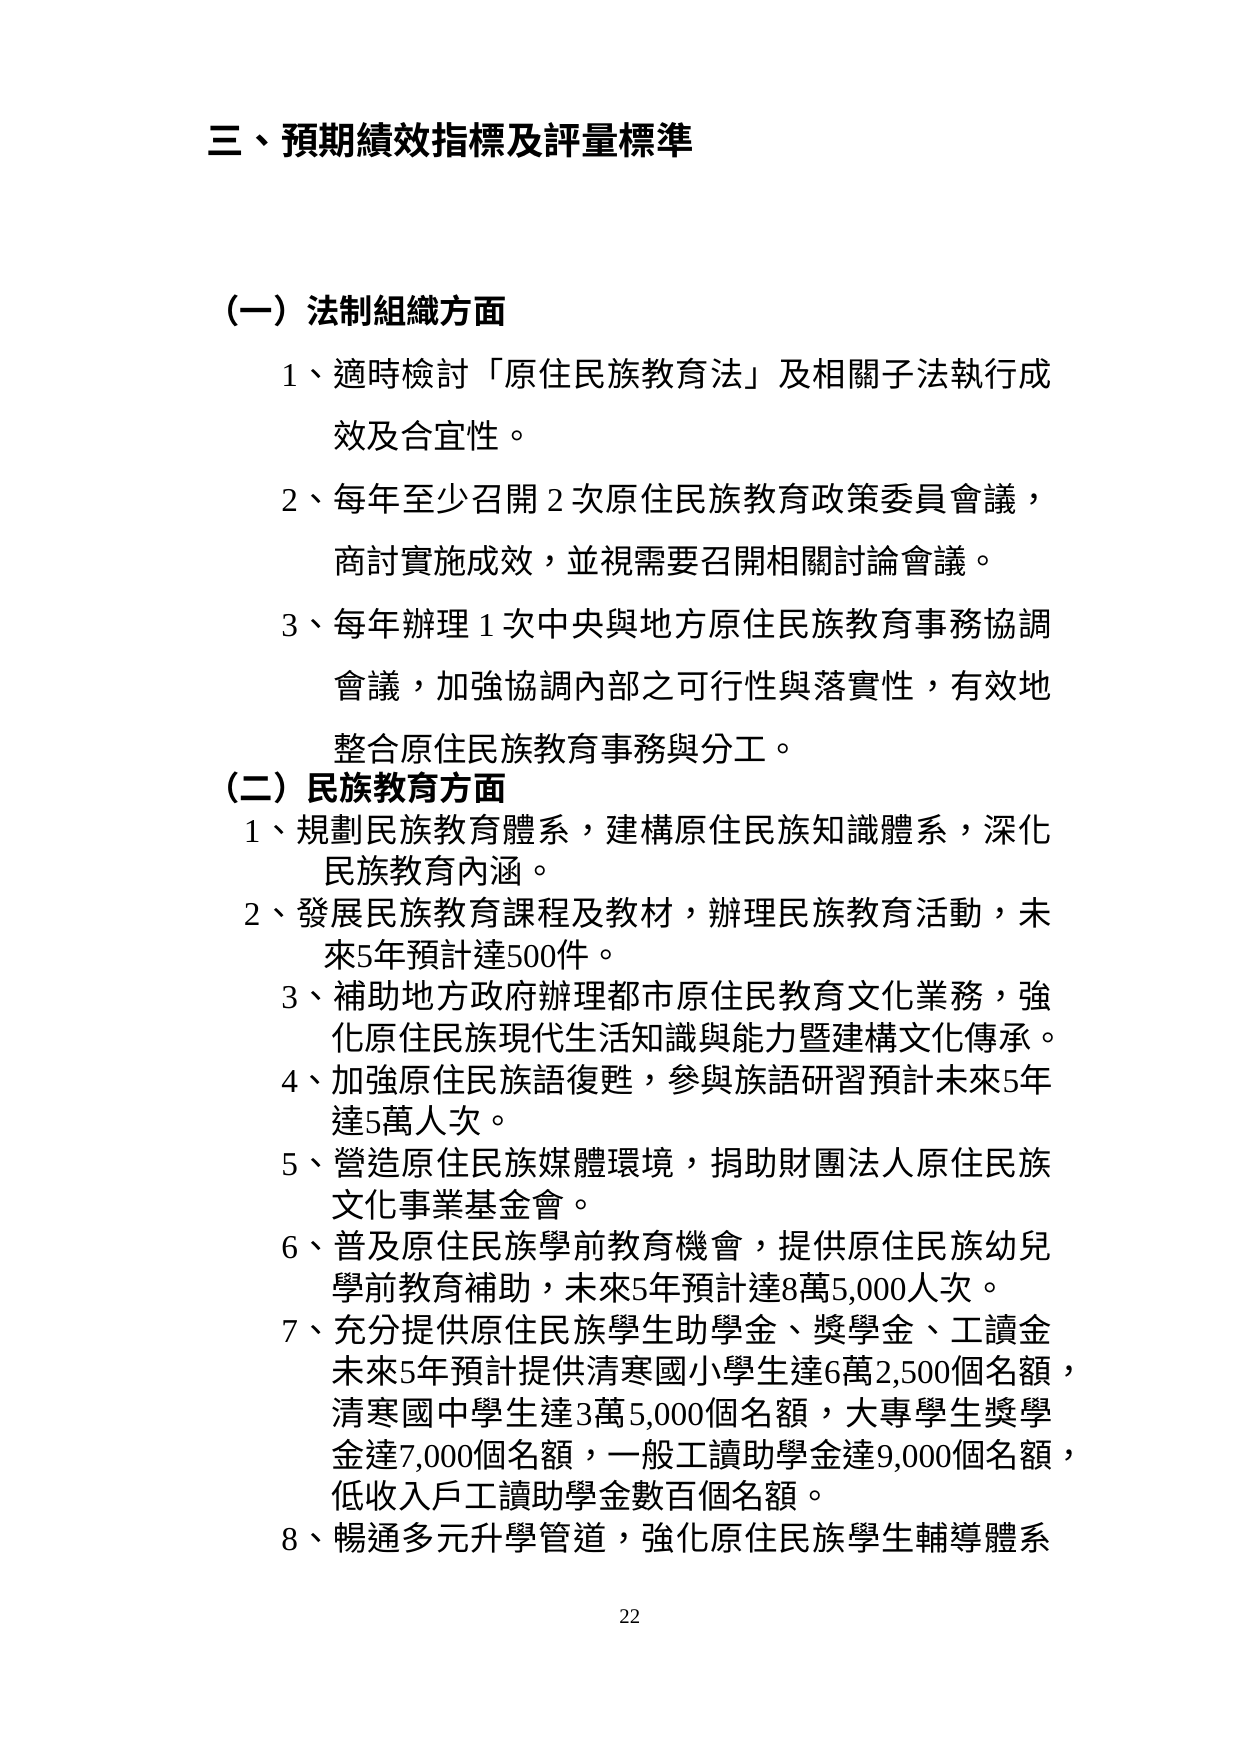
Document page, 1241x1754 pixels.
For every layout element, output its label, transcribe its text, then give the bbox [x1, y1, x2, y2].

text 5、營造原住民族媒體環境，捐助財團法人原住民族文化事業基金會。 [281, 1142, 1053, 1226]
text 1、規劃民族教育體系，建構原住民族知識體系，深化民族教育內涵。 [206, 809, 1053, 892]
text （二）民族教育方面 [206, 767, 1053, 809]
text 2、發展民族教育課程及教材，辦理民族教育活動，未來5年預計達500件。 [206, 892, 1053, 976]
text 8、暢通多元升學管道，強化原住民族學生輔導體系，培育原住民族各類人才。 [281, 1517, 1053, 1559]
subtitle 三、預期績效指標及評量標準 [206, 96, 1053, 159]
text 3、補助地方政府辦理都市原住民教育文化業務，強化原住民族現代生活知識與能力暨建構文化傳承。 [281, 976, 1053, 1059]
text （一）法制組織方面 [206, 267, 1053, 330]
text 7、充分提供原住民族學生助學金、獎學金、工讀金，未來5年預計提供清寒國小學生達6萬2,500個名額，清寒國中學生達3萬5,000個名額，大專學生獎學金達7,000個名額，一般工讀助學金達9,000個名額，低收入戶工讀助學金數百個名額。 [281, 1309, 1053, 1517]
text 2、每年至少召開2次原住民族教育政策委員會議，商討實施成效，並視需要召開相關討論會議。 [281, 455, 1053, 580]
text 6、普及原住民族學前教育機會，提供原住民族幼兒學前教育補助，未來5年預計達8萬5,000人次。 [281, 1226, 1053, 1309]
text 1、適時檢討「原住民族教育法」及相關子法執行成效及合宜性。 [281, 330, 1053, 455]
text 4、加強原住民族語復甦，參與族語研習預計未來5年達5萬人次。 [281, 1059, 1053, 1142]
text 3、每年辦理1次中央與地方原住民族教育事務協調會議，加強協調內部之可行性與落實性，有效地整合原住民族教育事務與分工。 [281, 580, 1053, 767]
